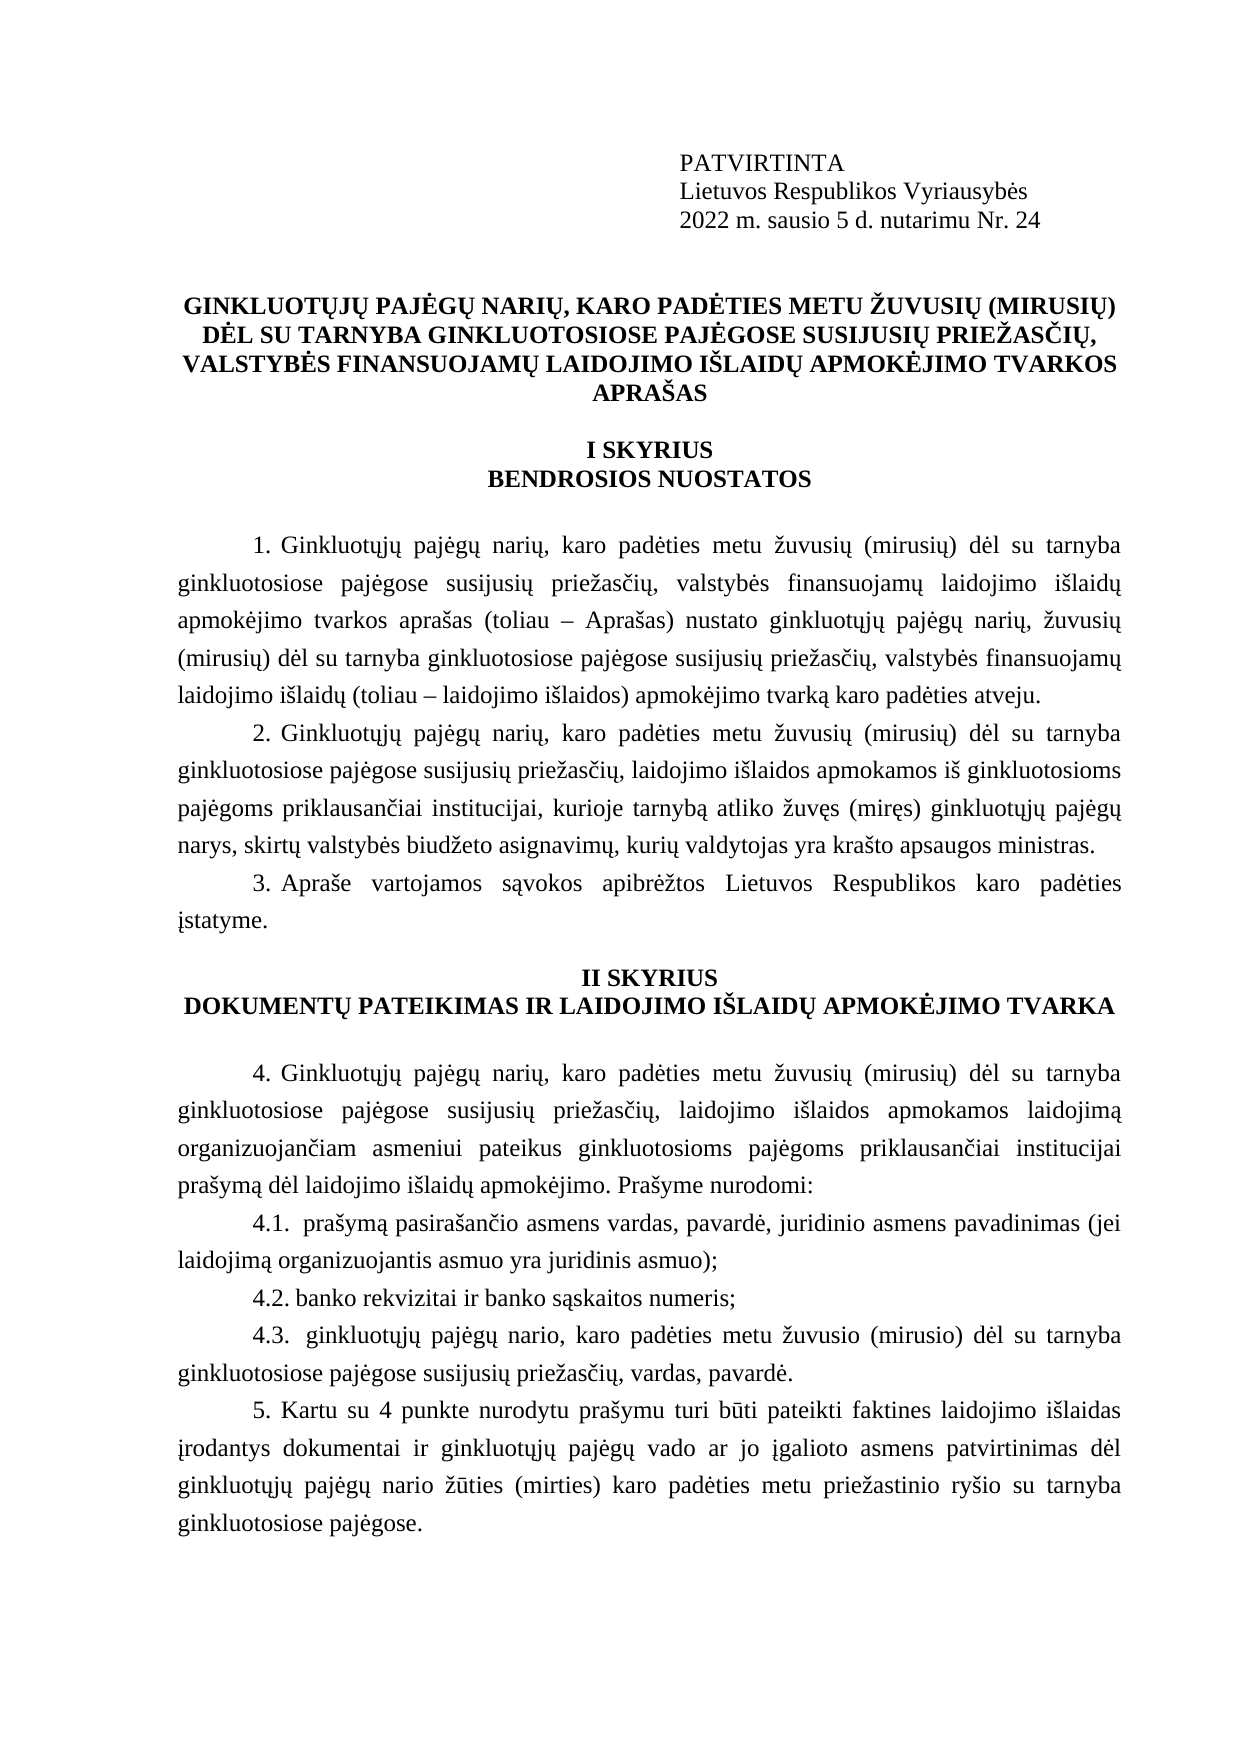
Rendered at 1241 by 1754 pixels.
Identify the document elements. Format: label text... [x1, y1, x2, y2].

text 4.2. banko rekvizitai ir banko sąskaitos numeris; [177, 1274, 1122, 1311]
text 4.1. prašymą pasirašančio asmens vardas, pavardė, juridinio asmens pavadinimas (jei laidojimą organizuojantis asmuo yra juridinis asmuo); [177, 1199, 1122, 1274]
text BENDROSIOS NUOSTATOS [177, 464, 1122, 493]
text DOKUMENTŲ PATEIKIMAS IR LAIDOJIMO IŠLAIDŲ APMOKĖJIMO TVARKA [177, 991, 1122, 1020]
text 5. Kartu su 4 punkte nurodytu prašymu turi būti pateikti faktines laidojimo išlaidas įrodantys dokumentai ir ginkluotųjų pajėgų vado ar jo įgalioto asmens patvirtinimas dėl ginkluotųjų pajėgų nario žūties (mirties) karo padėties metu priežastinio ryšio su tarnyba ginkluotosiose pajėgose. [177, 1386, 1122, 1536]
text 2. Ginkluotųjų pajėgų narių, karo padėties metu žuvusių (mirusių) dėl su tarnyba ginkluotosiose pajėgose susijusių priežasčių, laidojimo išlaidos apmokamos iš ginkluotosioms pajėgoms priklausančiai institucijai, kurioje tarnybą atliko žuvęs (miręs) ginkluotųjų pajėgų narys, skirtų valstybės biudžeto asignavimų, kurių valdytojas yra krašto apsaugos ministras. [177, 709, 1122, 859]
text PATVIRTINTA [679, 148, 1122, 176]
text 3. Apraše vartojamos sąvokos apibrėžtos Lietuvos Respublikos karo padėties įstatyme. [177, 859, 1122, 934]
text GINKLUOTŲJŲ PAJĖGŲ NARIŲ, KARO PADĖTIES METU ŽUVUSIŲ (MIRUSIŲ) DĖL SU TARNYBA GINKLUOTOSIOSE PAJĖGOSE SUSIJUSIŲ PRIEŽASČIŲ, VALSTYBĖS FINANSUOJAMŲ LAIDOJIMO IŠLAIDŲ APMOKĖJIMO TVARKOS APRAŠAS [177, 291, 1122, 406]
text 1. Ginkluotųjų pajėgų narių, karo padėties metu žuvusių (mirusių) dėl su tarnyba ginkluotosiose pajėgose susijusių priežasčių, valstybės finansuojamų laidojimo išlaidų apmokėjimo tvarkos aprašas (toliau – Aprašas) nustato ginkluotųjų pajėgų narių, žuvusių (mirusių) dėl su tarnyba ginkluotosiose pajėgose susijusių priežasčių, valstybės finansuojamų laidojimo išlaidų (toliau – laidojimo išlaidos) apmokėjimo tvarką karo padėties atveju. [177, 521, 1122, 709]
text II SKYRIUS [177, 963, 1122, 991]
text Lietuvos Respublikos Vyriausybės [679, 176, 1122, 205]
text 4. Ginkluotųjų pajėgų narių, karo padėties metu žuvusių (mirusių) dėl su tarnyba ginkluotosiose pajėgose susijusių priežasčių, laidojimo išlaidos apmokamos laidojimą organizuojančiam asmeniui pateikus ginkluotosioms pajėgoms priklausančiai institucijai prašymą dėl laidojimo išlaidų apmokėjimo. Prašyme nurodomi: [177, 1049, 1122, 1199]
text 2022 m. sausio 5 d. nutarimu Nr. 24 [679, 205, 1122, 234]
text 4.3. ginkluotųjų pajėgų nario, karo padėties metu žuvusio (mirusio) dėl su tarnyba ginkluotosiose pajėgose susijusių priežasčių, vardas, pavardė. [177, 1311, 1122, 1386]
text I SKYRIUS [177, 435, 1122, 464]
